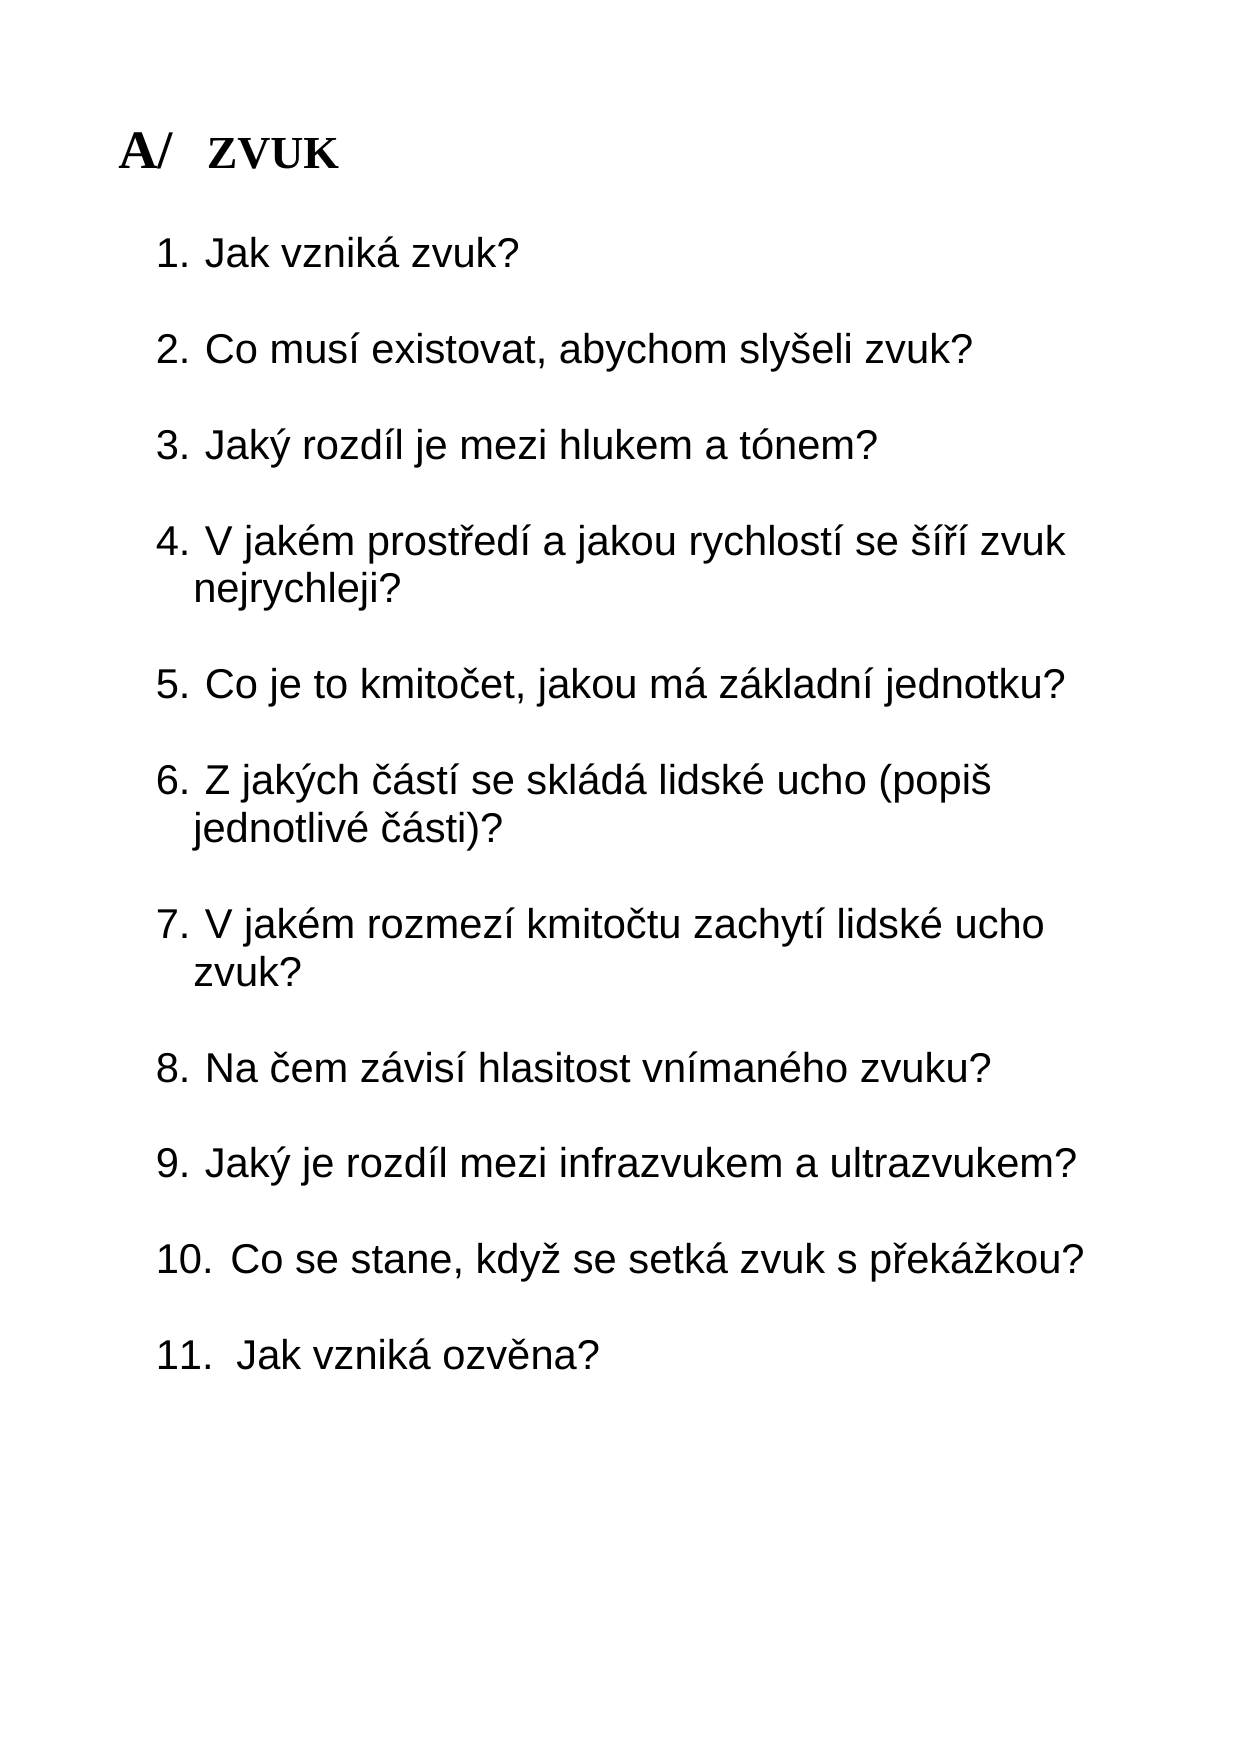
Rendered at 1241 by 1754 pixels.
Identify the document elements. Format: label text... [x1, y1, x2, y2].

list Jak vzniká ozvěna? [156, 1330, 1122, 1378]
list Na čem závisí hlasitost vnímaného zvuku? [156, 1043, 1122, 1091]
list Co je to kmitočet, jakou má základní jednotku? [156, 659, 1122, 707]
list Jaký je rozdíl mezi infrazvukem a ultrazvukem? [156, 1139, 1122, 1187]
list V jakém rozmezí kmitočtu zachytí lidské ucho zvuk? [156, 899, 1122, 995]
list Co se stane, když se setká zvuk s překážkou? [156, 1234, 1122, 1282]
text A/ ZVUK [118, 118, 1122, 180]
list Jaký rozdíl je mezi hlukem a tónem? [156, 420, 1122, 468]
list Co musí existovat, abychom slyšeli zvuk? [156, 324, 1122, 372]
list Z jakých částí se skládá lidské ucho (popiš jednotlivé části)? [156, 755, 1122, 851]
list Jak vzniká zvuk? [156, 228, 1122, 276]
list V jakém prostředí a jakou rychlostí se šíří zvuk nejrychleji? [156, 516, 1122, 612]
